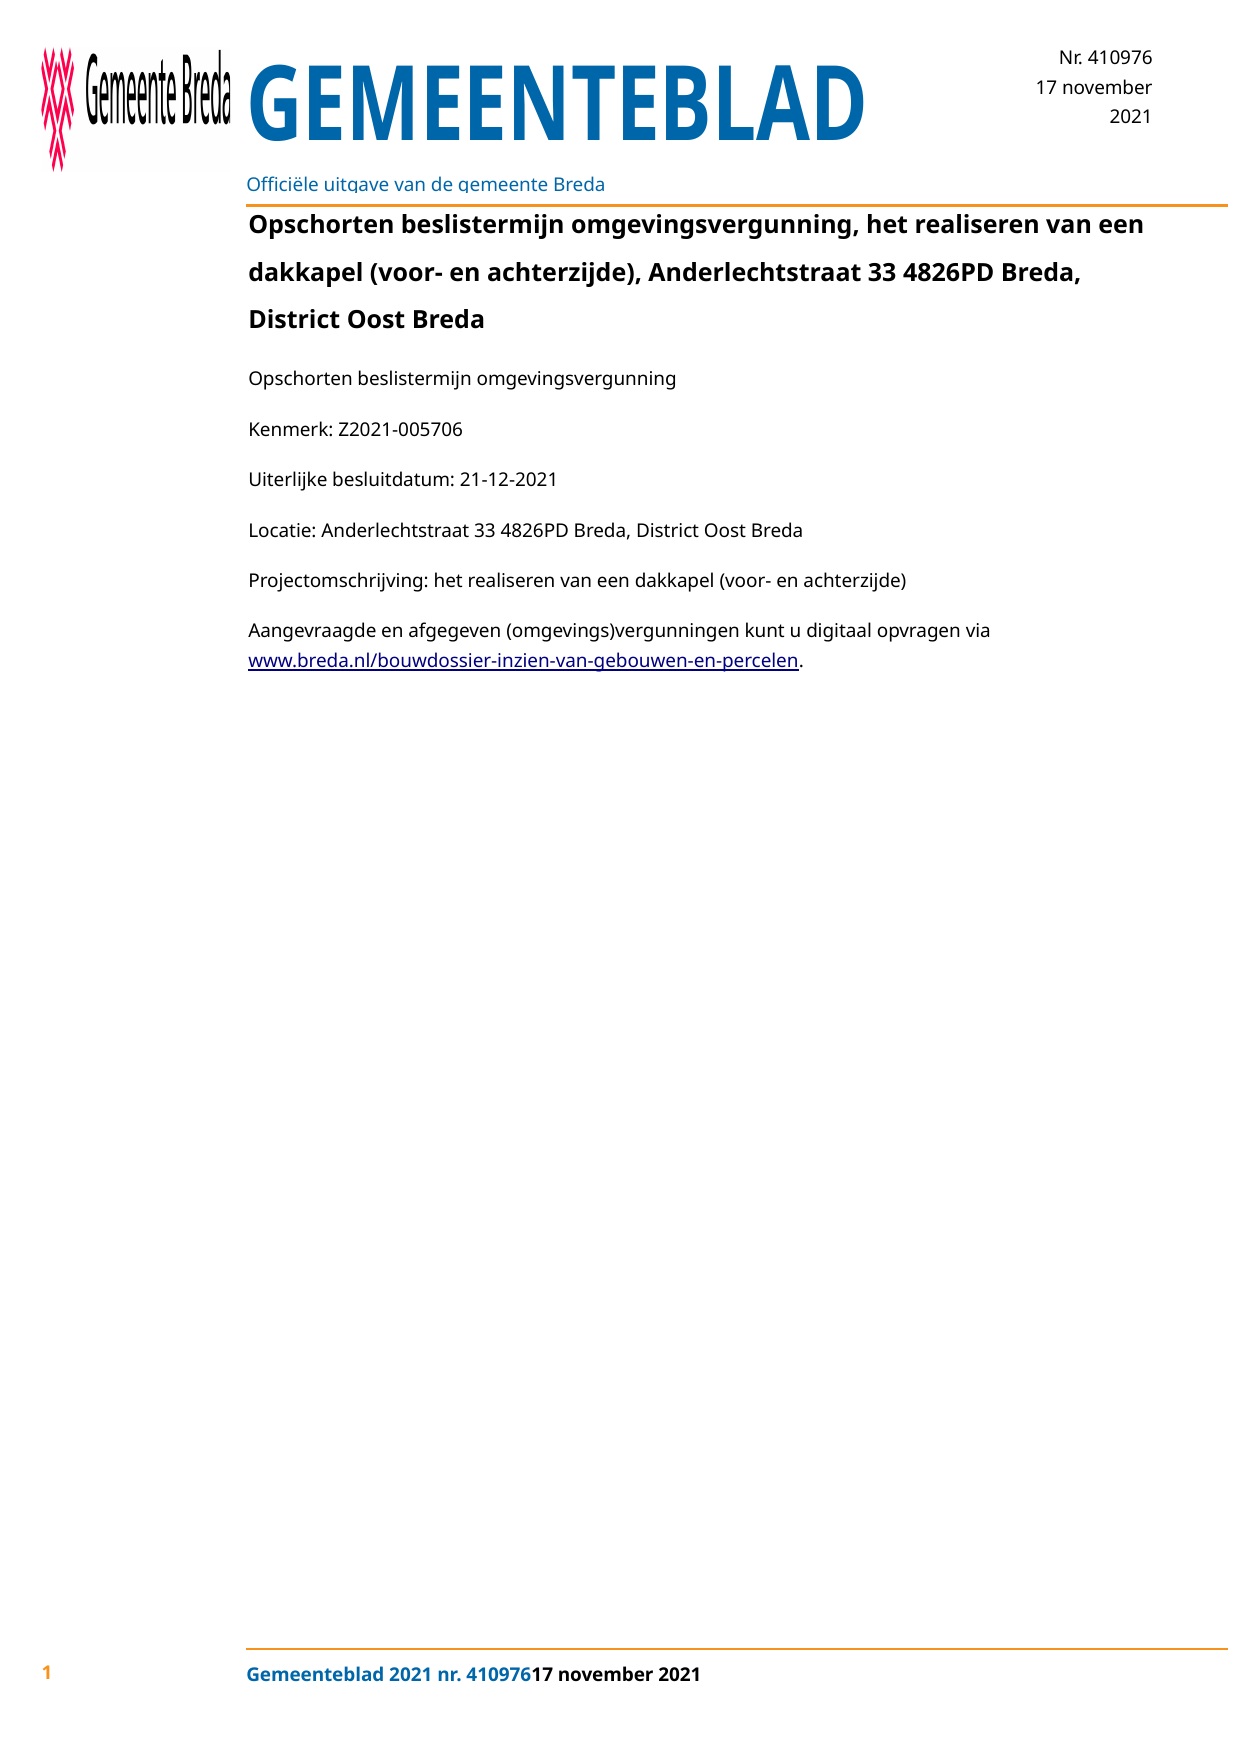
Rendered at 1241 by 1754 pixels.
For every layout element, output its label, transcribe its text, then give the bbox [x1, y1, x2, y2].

text Opschorten beslistermijn omgevingsvergunning, het realiseren van een dakkapel (voor- en achterzijde), Anderlechtstraat 33 4826PD Breda, District Oost Breda [248, 207, 1152, 336]
text Locatie: Anderlechtstraat 33 4826PD Breda, District Oost Breda [248, 517, 1152, 542]
text Aangevraagde en afgegeven (omgevings)vergunningen kunt u digitaal opvragen via www.breda.nl/bouwdossier-inzien-van-gebouwen-en-percelen. [248, 618, 1152, 673]
text Opschorten beslistermijn omgevingsvergunning [248, 366, 1152, 391]
text Kenmerk: Z2021-005706 [248, 416, 1152, 442]
text Uiterlijke besluitdatum: 21-12-2021 [248, 466, 1152, 492]
picture [41, 47, 231, 172]
text Projectomschrijving: het realiseren van een dakkapel (voor- en achterzijde) [248, 567, 1152, 593]
